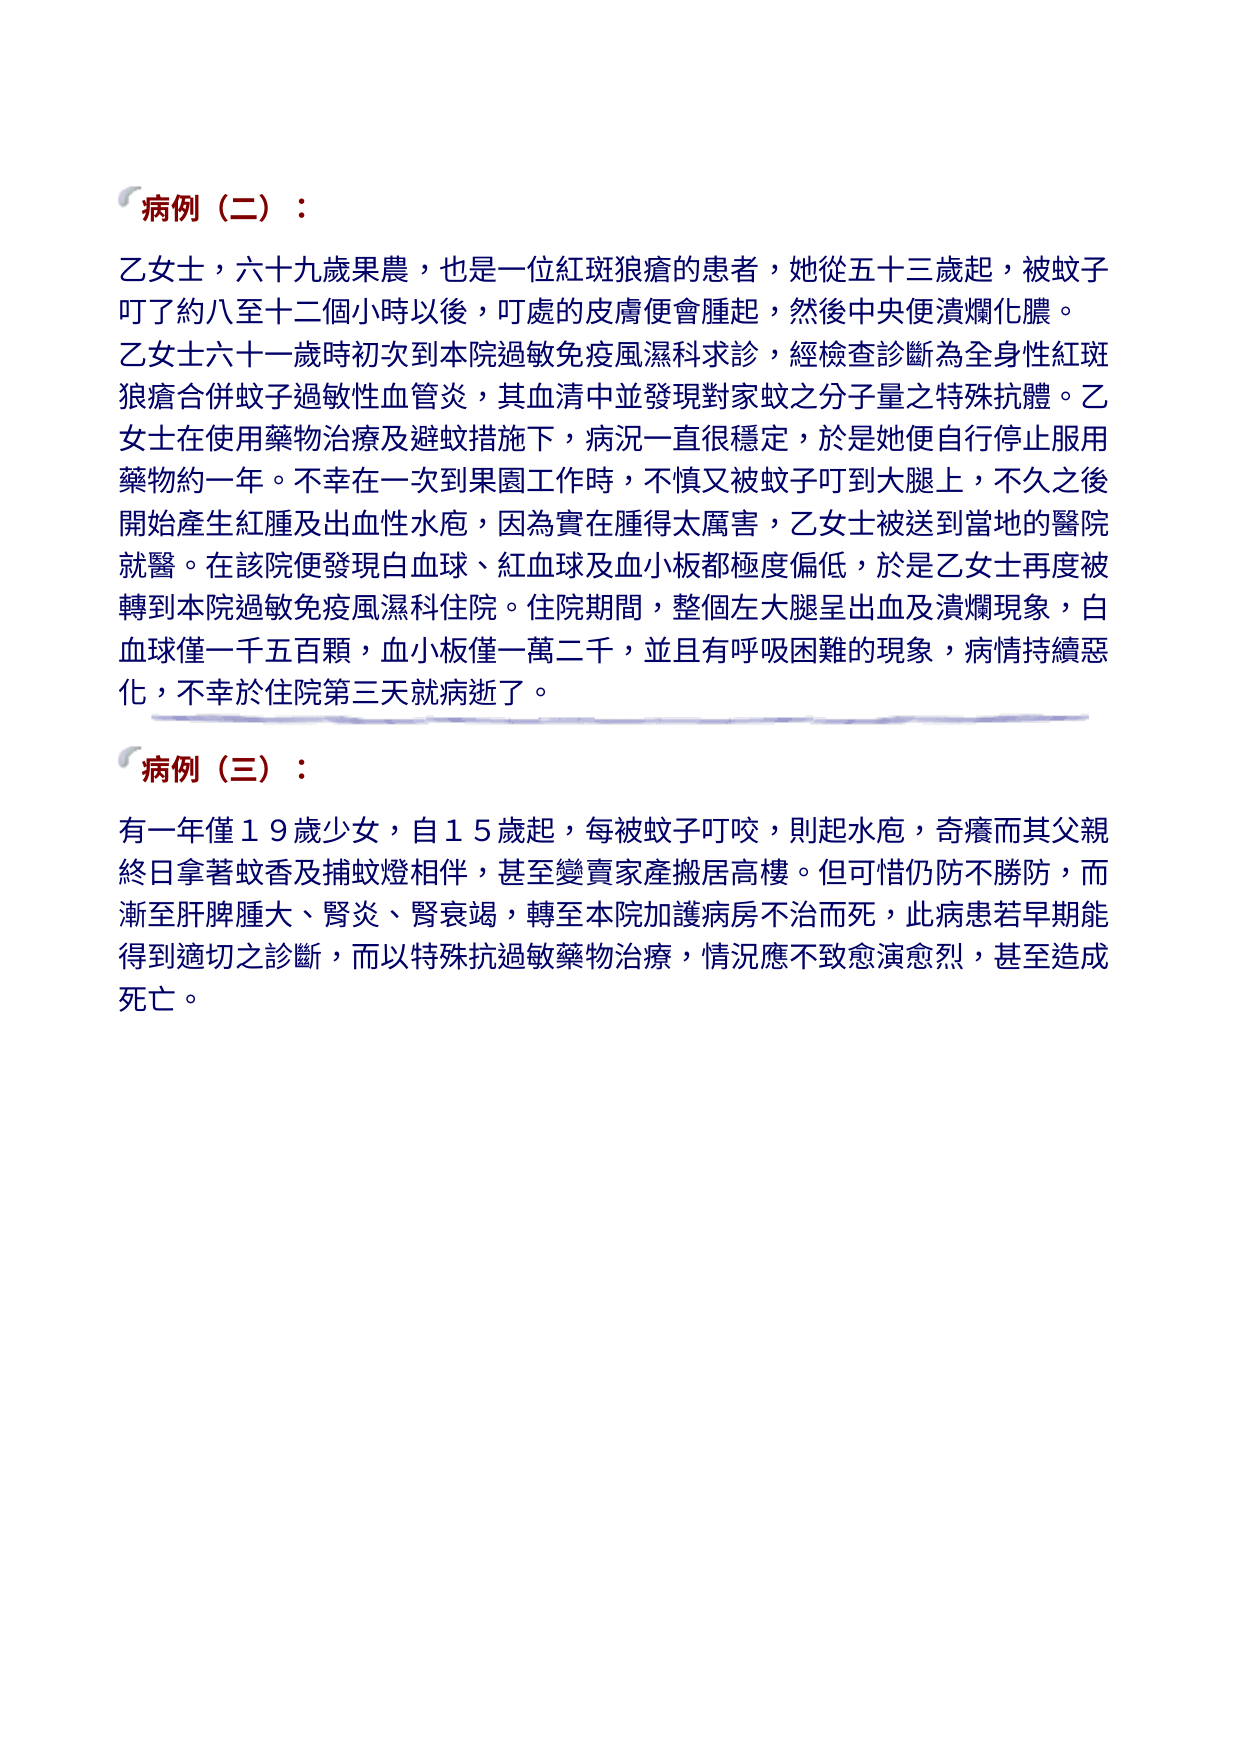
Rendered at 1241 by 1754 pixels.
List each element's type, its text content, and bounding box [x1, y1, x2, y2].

table_header [118, 746, 128, 756]
table_header [118, 185, 142, 195]
text 乙女士六十一歲時初次到本院過敏免疫風濕科求診，經檢查診斷為全身性紅斑狼瘡合併蚊子過敏性血管炎，其血清中並發現對家蚊之分子量之特殊抗體。乙女士在使用藥物治療及避蚊措施下，病況一直很穩定，於是她便自行停止服用藥物約一年。不幸在一次到果園工作時，不慎又被蚊子叮到大腿上，不久之後開始產生紅腫及出血性水庖，因為實在腫得太厲害，乙女士被送到當地的醫院就醫。在該院便發現白血球、紅血球及血小板都極度偏低，於是乙女士再度被轉到本院過敏免疫風濕科住院。住院期間，整個左大腿呈出血及潰爛現象，白血球僅一千五百顆，血小板僅一萬二千，並且有呼吸困難的現象，病情持續惡化，不幸於住院第三天就病逝了。 [118, 331, 1122, 712]
table_header 病例（二）： [142, 185, 1122, 228]
table_header [118, 190, 142, 228]
table_header [118, 750, 142, 788]
text 乙女士，六十九歲果農，也是一位紅斑狼瘡的患者，她從五十三歲起，被蚊子叮了約八至十二個小時以後，叮處的皮膚便會腫起，然後中央便潰爛化膿。 [118, 246, 1122, 331]
text 有一年僅１９歲少女，自１５歲起，每被蚊子叮咬，則起水庖，奇癢而其父親終日拿著蚊香及捕蚊燈相伴，甚至變賣家產搬居高樓。但可惜仍防不勝防，而漸至肝脾腫大、腎炎、腎衰竭，轉至本院加護病房不治而死，此病患若早期能得到適切之診斷，而以特殊抗過敏藥物治療，情況應不致愈演愈烈，甚至造成死亡。 [118, 807, 1122, 1018]
table_header 病例（三）： [142, 746, 1122, 788]
